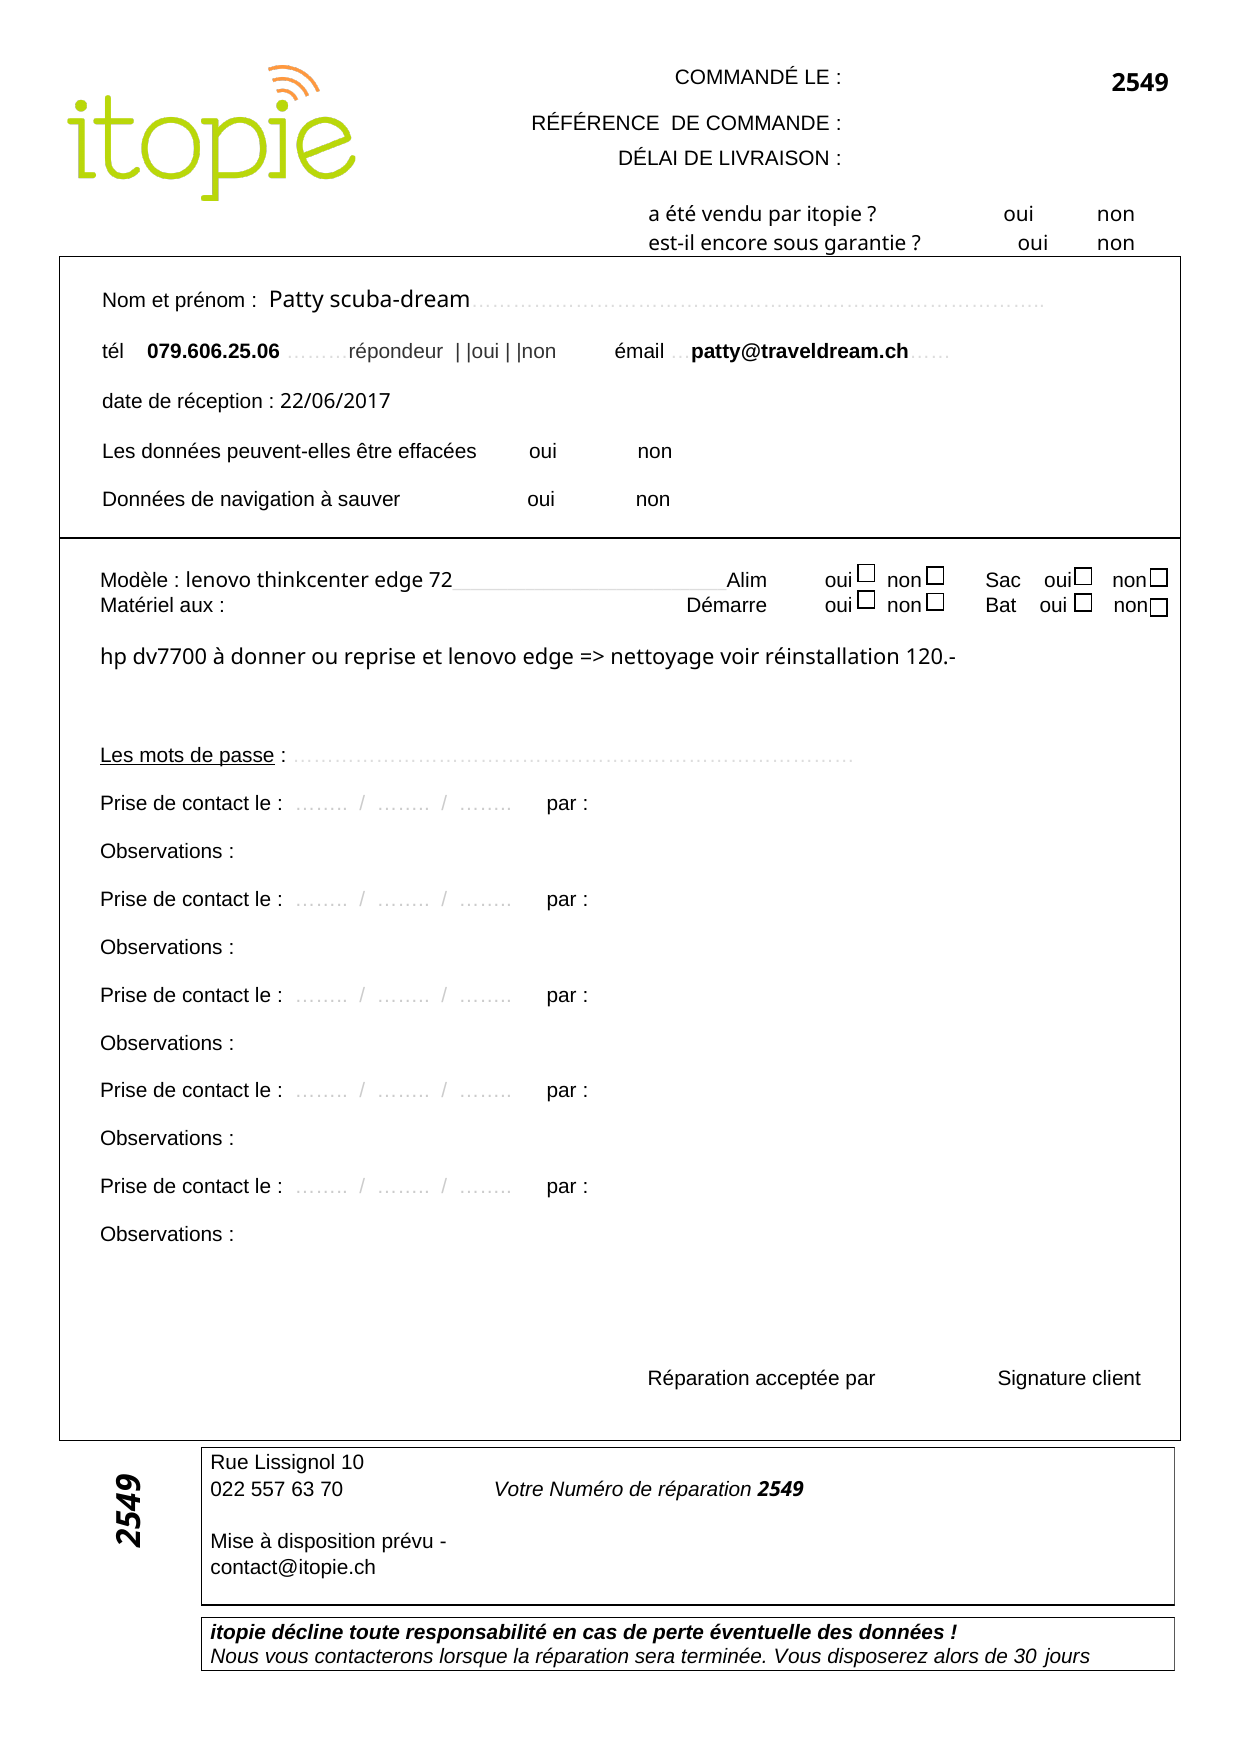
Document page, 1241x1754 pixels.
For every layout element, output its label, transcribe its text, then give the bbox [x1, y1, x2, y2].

text est-il encore sous garantie ? oui non [59, 228, 1181, 256]
text Prise de contact le : …….. / …….. / …….. par : [60, 883, 1180, 911]
text Observations : [60, 1219, 1180, 1246]
text Observations : [60, 1027, 1180, 1054]
text tél 079.606.25.06 ………répondeur | |oui | |non émail …patty@traveldream.ch…… [60, 335, 1180, 362]
text Réparation acceptée par Signature client [60, 1363, 1180, 1390]
table_header 2549 [847, 59, 1180, 104]
text Prise de contact le : …….. / …….. / …….. par : [60, 1075, 1180, 1102]
text Les données peuvent-elles être effacées oui non [60, 436, 1180, 463]
table_header 2549 [59, 1441, 195, 1677]
text Prise de contact le : …….. / …….. / …….. par : [60, 788, 1180, 815]
text Prise de contact le : …….. / …….. / …….. par : [60, 1171, 1180, 1198]
text Matériel aux : Démarre oui non Bat oui non [60, 590, 1180, 617]
text Observations : [60, 931, 1180, 958]
table_cell itopie décline toute responsabilité en cas de perte éventuelle des données ! Nous vous contacterons lorsque la réparation sera terminée. Vous disposerez alors de 30 jours [195, 1611, 1180, 1677]
text hp dv7700 à donner ou reprise et lenovo edge => nettoyage voir réinstallation 120.- [60, 638, 1180, 671]
table_cell [847, 105, 1180, 140]
text Données de navigation à sauver oui non [60, 484, 1180, 511]
table_header COMMANDÉ LE : [490, 59, 847, 104]
table_cell DÉLAI DE LIVRAISON : [490, 140, 847, 175]
text Modèle : lenovo thinkcenter edge 72 Alim oui non Sac oui non [60, 562, 856, 590]
picture [67, 65, 356, 201]
text Modèle : lenovo thinkcenter edge 72 Alim oui non Sac oui non [879, 562, 925, 590]
table_cell [847, 140, 1180, 175]
table_header Rue Lissignol 10 022 557 63 70 Votre Numéro de réparation 2549 Mise à disposition prévu - contact@itopie.ch [195, 1441, 1180, 1611]
table_cell RÉFÉRENCE DE COMMANDE : [490, 105, 847, 140]
text Nom et prénom : Patty scuba-dream……………………………………………………………………….. [60, 280, 1180, 314]
text Observations : [60, 836, 1180, 863]
text Modèle : lenovo thinkcenter edge 72 Alim oui non Sac oui non [948, 562, 1180, 590]
text a été vendu par itopie ? oui non [59, 199, 1181, 228]
text Les mots de passe : ……………………………………………………………………… [60, 740, 1180, 767]
text date de réception : 22/06/2017 [60, 383, 1180, 415]
text Observations : [60, 1123, 1180, 1150]
text Prise de contact le : …….. / …….. / …….. par : [60, 979, 1180, 1006]
